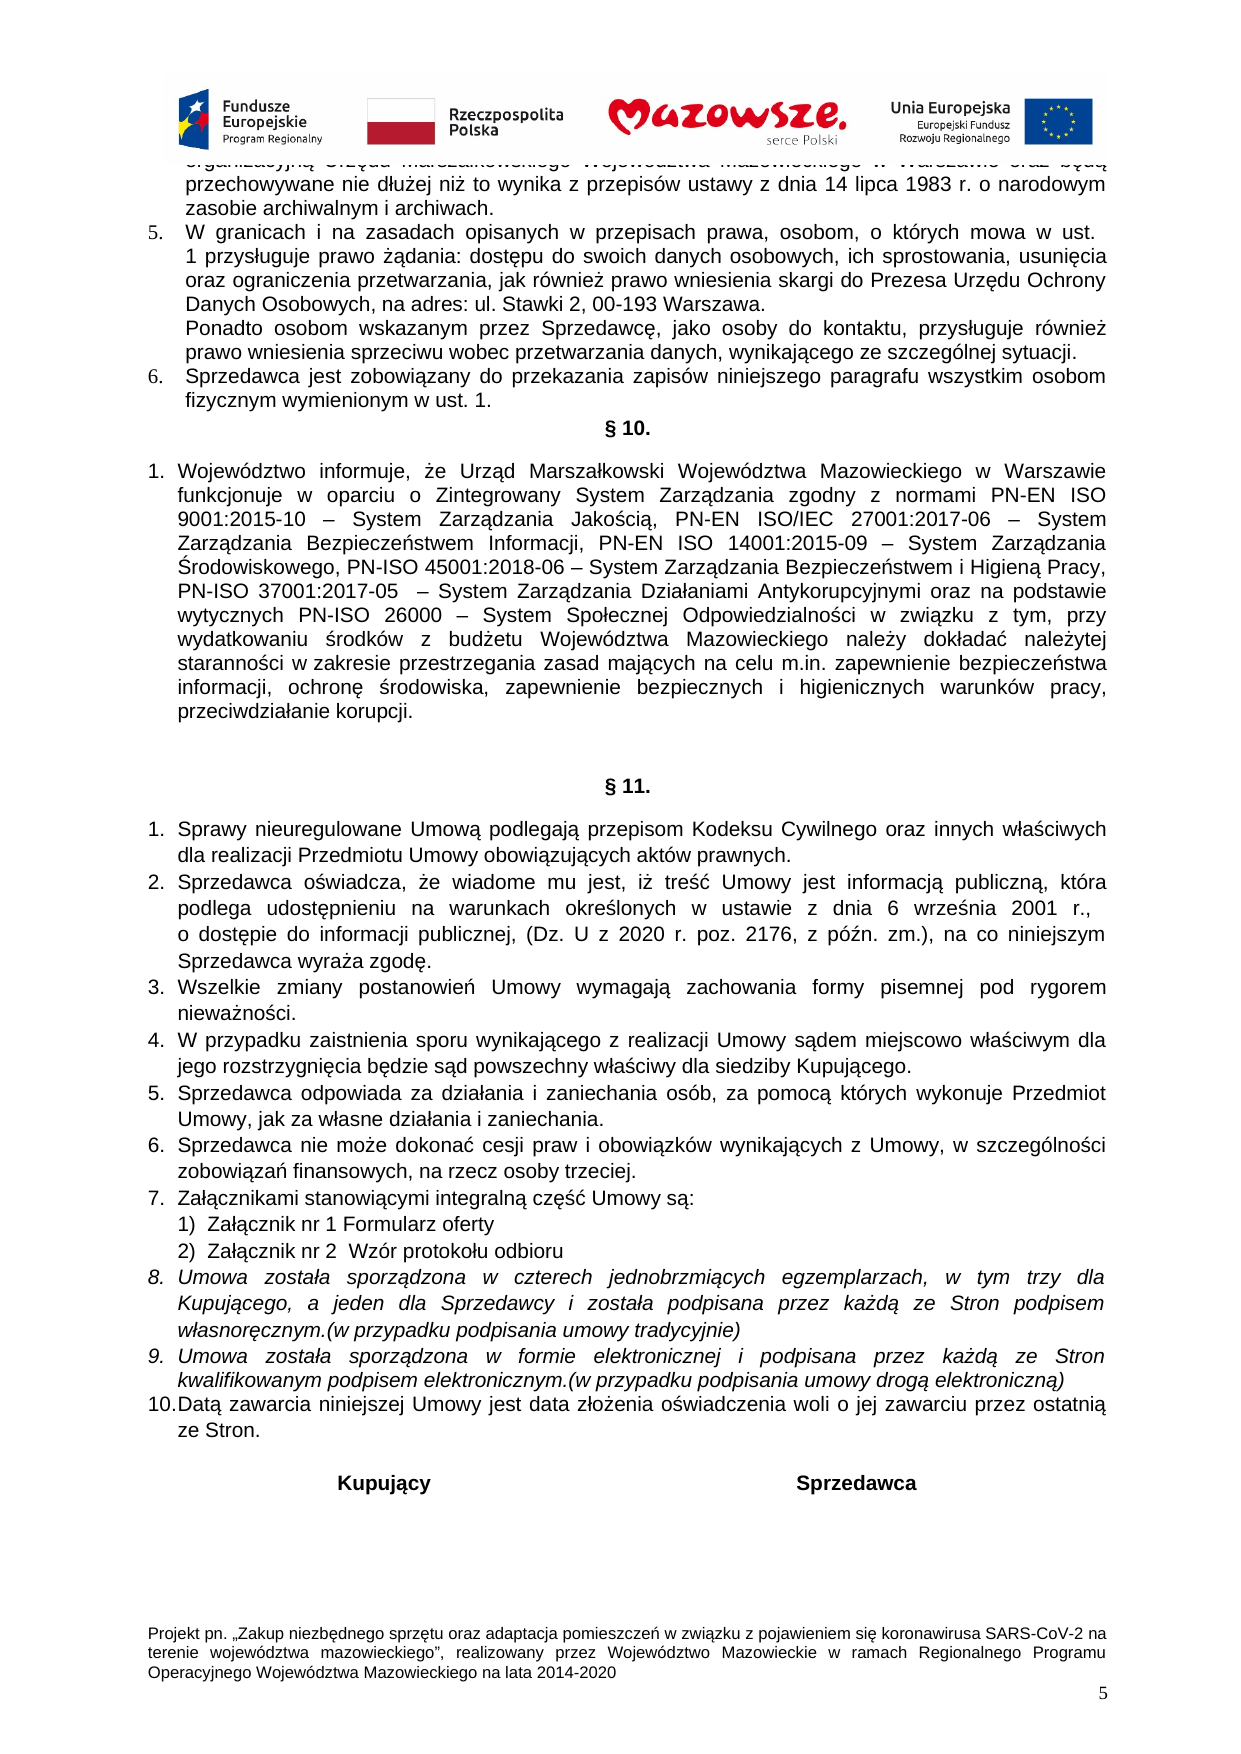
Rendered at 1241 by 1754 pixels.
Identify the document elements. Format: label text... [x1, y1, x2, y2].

table_header Sprzedawca [620, 1471, 1092, 1495]
list Sprzedawca jest zobowiązany do przekazania zapisów niniejszego paragrafu wszystkim osobom fizycznym wymienionym w ust. 1. [148, 363, 1107, 412]
list Sprzedawca odpowiada za działania i zaniechania osób, za pomocą których wykonuje Przedmiot Umowy, jak za własne działania i zaniechania. [148, 1080, 1107, 1131]
list Wszelkie zmiany postanowień Umowy wymagają zachowania formy pisemnej pod rygorem nieważności. [148, 975, 1107, 1025]
list W przypadku zaistnienia sporu wynikającego z realizacji Umowy sądem miejscowo właściwym dla jego rozstrzygnięcia będzie sąd powszechny właściwy dla siedziby Kupującego. [148, 1028, 1107, 1078]
subtitle § 10. [148, 416, 1107, 440]
list W granicach i na zasadach opisanych w przepisach prawa, osobom, o których mowa w ust. 1 przysługuje prawo żądania: dostępu do swoich danych osobowych, ich sprostowania, usunięcia oraz ograniczenia przetwarzania, jak również prawo wniesienia skargi do Prezesa Urzędu Ochrony Danych Osobowych, na adres: ul. Stawki 2, 00-193 Warszawa. [148, 219, 1107, 316]
list Sprawy nieuregulowane Umową podlegają przepisom Kodeksu Cywilnego oraz innych właściwych dla realizacji Przedmiotu Umowy obowiązujących aktów prawnych. [148, 817, 1107, 867]
list Ponadto osobom wskazanym przez Sprzedawcę, jako osoby do kontaktu, przysługuje również prawo wniesienia sprzeciwu wobec przetwarzania danych, wynikającego ze szczególnej sytuacji. [185, 316, 1107, 363]
list 1) Załącznik nr 1 Formularz oferty [177, 1212, 1107, 1236]
list Umowa została sporządzona w czterech jednobrzmiących egzemplarzach, w tym trzy dla Kupującego, a jeden dla Sprzedawcy i została podpisana przez każdą ze Stron podpisem własnoręcznym.(w przypadku podpisania umowy tradycyjnie) [148, 1265, 1107, 1341]
list 2) Załącznik nr 2 Wzór protokołu odbioru [177, 1238, 1107, 1262]
list Sprzedawca oświadcza, że wiadome mu jest, iż treść Umowy jest informacją publiczną, która podlega udostępnieniu na warunkach określonych w ustawie z dnia 6 września 2001 r., o dostępie do informacji publicznej, (Dz. U z 2020 r. poz. 2176, z późn. zm.), na co niniejszym Sprzedawca wyraża zgodę. [148, 869, 1107, 972]
list Sprzedawca nie może dokonać cesji praw i obowiązków wynikających z Umowy, w szczególności zobowiązań finansowych, na rzecz osoby trzeciej. [148, 1133, 1107, 1183]
list Załącznikami stanowiącymi integralną część Umowy są: [148, 1186, 1107, 1210]
list organizacyjną Urzędu Marszałkowskiego Województwa Mazowieckiego w Warszawie oraz będą przechowywane nie dłużej niż to wynika z przepisów ustawy z dnia 14 lipca 1983 r. o narodowym zasobie archiwalnym i archiwach. [148, 148, 1107, 219]
list Datą zawarcia niniejszej Umowy jest data złożenia oświadczenia woli o jej zawarciu przez ostatnią ze Stron. [148, 1392, 1107, 1442]
list Województwo informuje, że Urząd Marszałkowski Województwa Mazowieckiego w Warszawie funkcjonuje w oparciu o Zintegrowany System Zarządzania zgodny z normami PN-EN ISO 9001:2015-10 – System Zarządzania Jakością, PN-EN ISO/IEC 27001:2017-06 – System Zarządzania Bezpieczeństwem Informacji, PN-EN ISO 14001:2015-09 – System Zarządzania Środowiskowego, PN-ISO 45001:2018-06 – System Zarządzania Bezpieczeństwem i Higieną Pracy, PN-ISO 37001:2017-05 – System Zarządzania Działaniami Antykorupcyjnymi oraz na podstawie wytycznych PN-ISO 26000 – System Społecznej Odpowiedzialności w związku z tym, przy wydatkowaniu środków z budżetu Województwa Mazowieckiego należy dokładać należytej staranności w zakresie przestrzegania zasad mających na celu m.in. zapewnienie bezpieczeństwa informacji, ochronę środowiska, zapewnienie bezpiecznych i higienicznych warunków pracy, przeciwdziałanie korupcji. [148, 459, 1107, 722]
subtitle § 11. [148, 774, 1107, 798]
table_header Kupujący [148, 1471, 620, 1495]
list Umowa została sporządzona w formie elektronicznej i podpisana przez każdą ze Stron kwalifikowanym podpisem elektronicznym.(w przypadku podpisania umowy drogą elektroniczną) [148, 1344, 1107, 1392]
